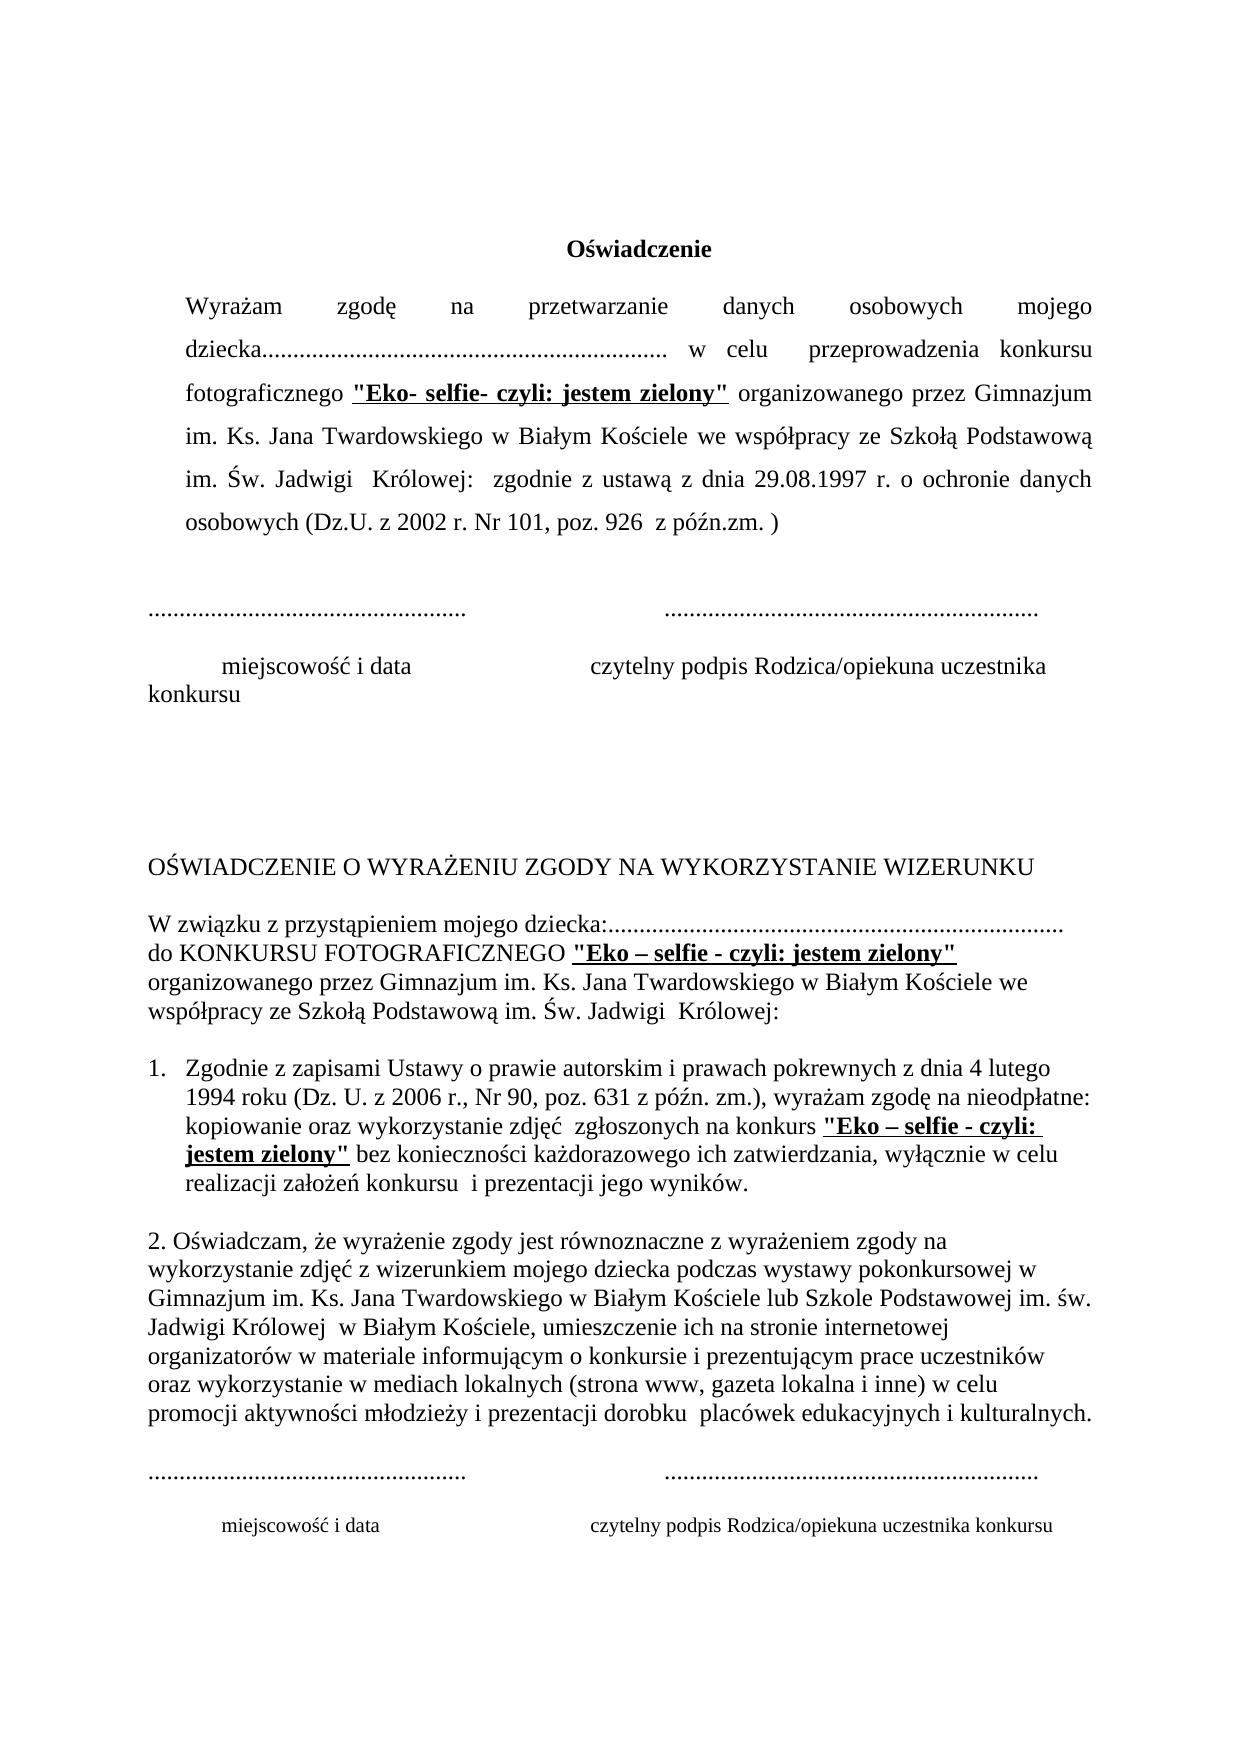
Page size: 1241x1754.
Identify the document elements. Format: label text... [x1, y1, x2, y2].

text Wyrażam zgodę na przetwarzanie danych osobowych mojego dziecka................................................................. w celu przeprowadzenia konkursu fotograficznego "Eko- selfie- czyli: jestem zielony" organizowanego przez Gimnazjum im. Ks. Jana Twardowskiego w Białym Kościele we współpracy ze Szkołą Podstawową im. Św. Jadwigi Królowej: zgodnie z ustawą z dnia 29.08.1997 r. o ochronie danych osobowych (Dz.U. z 2002 r. Nr 101, poz. 926 z późn.zm. ) [185, 291, 1093, 536]
text miejscowość i data czytelny podpis Rodzica/opiekuna uczestnika konkursu [148, 651, 1093, 708]
text ................................................... ............................................................ [148, 1456, 1093, 1484]
text Oświadczenie [185, 234, 1093, 263]
list Zgodnie z zapisami Ustawy o prawie autorskim i prawach pokrewnych z dnia 4 lutego 1994 roku (Dz. U. z 2006 r., Nr 90, poz. 631 z późn. zm.), wyrażam zgodę na nieodpłatne: kopiowanie oraz wykorzystanie zdjęć zgłoszonych na konkurs "Eko – selfie - czyli: jestem zielony" bez konieczności każdorazowego ich zatwierdzania, wyłącznie w celu realizacji założeń konkursu i prezentacji jego wyników. [148, 1053, 1093, 1197]
text do KONKURSU FOTOGRAFICZNEGO "Eko – selfie - czyli: jestem zielony" organizowanego przez Gimnazjum im. Ks. Jana Twardowskiego w Białym Kościele we współpracy ze Szkołą Podstawową im. Św. Jadwigi Królowej: [148, 938, 1093, 1024]
text W związku z przystąpieniem mojego dziecka:......................................................................... [148, 909, 1093, 938]
text OŚWIADCZENIE O WYRAŻENIU ZGODY NA WYKORZYSTANIE WIZERUNKU [148, 852, 1093, 881]
text 2. Oświadczam, że wyrażenie zgody jest równoznaczne z wyrażeniem zgody na wykorzystanie zdjęć z wizerunkiem mojego dziecka podczas wystawy pokonkursowej w Gimnazjum im. Ks. Jana Twardowskiego w Białym Kościele lub Szkole Podstawowej im. św. Jadwigi Królowej w Białym Kościele, umieszczenie ich na stronie internetowej organizatorów w materiale informującym o konkursie i prezentującym prace uczestników oraz wykorzystanie w mediach lokalnych (strona www, gazeta lokalna i inne) w celu promocji aktywności młodzieży i prezentacji dorobku placówek edukacyjnych i kulturalnych. [148, 1226, 1093, 1427]
text ................................................... ............................................................ [148, 593, 1093, 622]
text miejscowość i data czytelny podpis Rodzica/opiekuna uczestnika konkursu [148, 1513, 1093, 1537]
